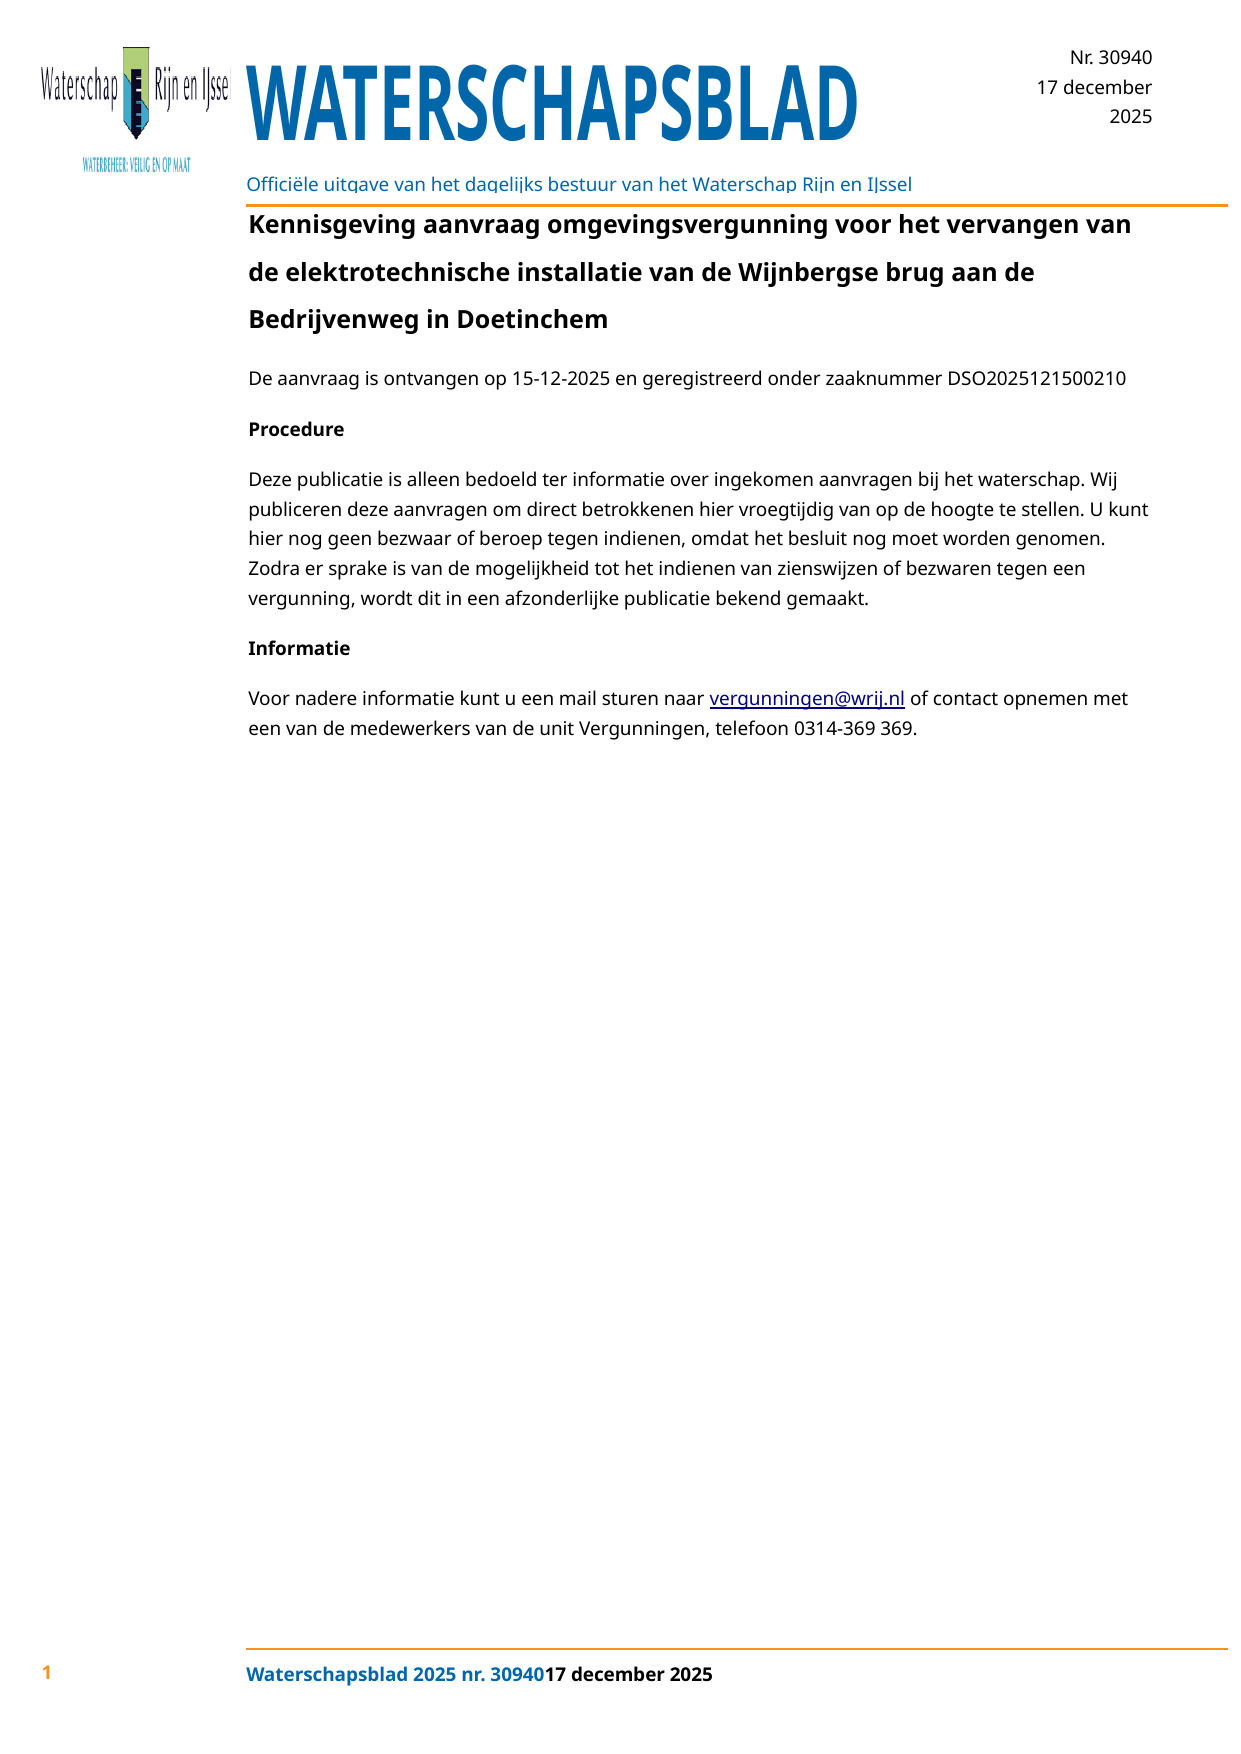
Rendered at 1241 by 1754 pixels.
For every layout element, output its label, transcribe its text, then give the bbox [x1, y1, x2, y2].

text Kennisgeving aanvraag omgevingsvergunning voor het vervangen van de elektrotechnische installatie van de Wijnbergse brug aan de Bedrijvenweg in Doetinchem [248, 207, 1152, 336]
text Procedure [248, 416, 1152, 442]
text Voor nadere informatie kunt u een mail sturen naar vergunningen@wrij.nl of contact opnemen met een van de medewerkers van de unit Vergunningen, telefoon 0314-369 369. [248, 686, 1152, 741]
text Informatie [248, 635, 1152, 661]
text Deze publicatie is alleen bedoeld ter informatie over ingekomen aanvragen bij het waterschap. Wij publiceren deze aanvragen om direct betrokkenen hier vroegtijdig van op de hoogte te stellen. U kunt hier nog geen bezwaar of beroep tegen indienen, omdat het besluit nog moet worden genomen. Zodra er sprake is van de mogelijkheid tot het indienen van zienswijzen of bezwaren tegen een vergunning, wordt dit in een afzonderlijke publicatie bekend gemaakt. [248, 466, 1152, 610]
text De aanvraag is ontvangen op 15-12-2025 en geregistreerd onder zaaknummer DSO2025121500210 [248, 366, 1152, 391]
picture [41, 47, 231, 172]
